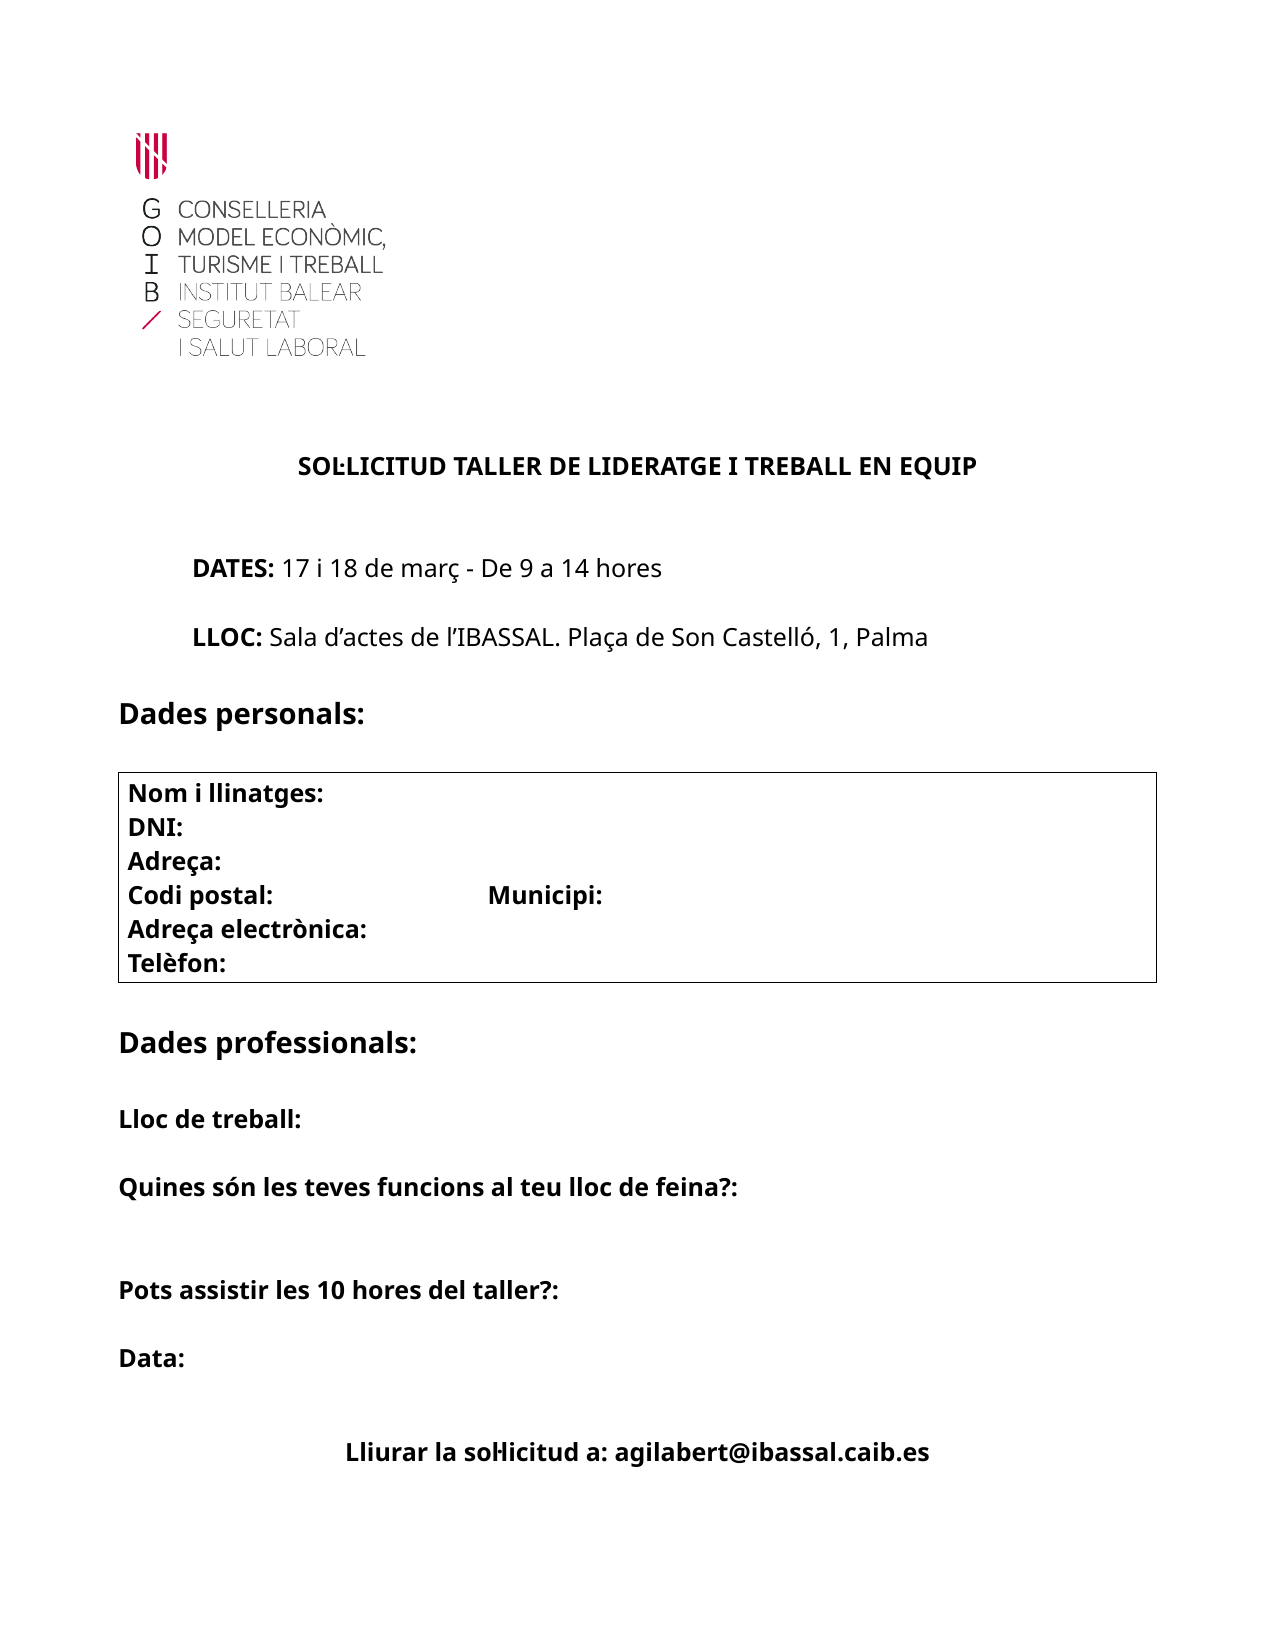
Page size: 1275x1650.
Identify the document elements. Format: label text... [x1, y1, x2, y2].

text DNI: [119, 806, 1156, 840]
text Pots assistir les 10 hores del taller?: [118, 1272, 1157, 1306]
text Lloc de treball: [118, 1102, 1157, 1136]
text Nom i llinatges: [119, 773, 1156, 806]
text Lliurar la sol·licitud a: agilabert@ibassal.caib.es [118, 1434, 1157, 1468]
text Quines són les teves funcions al teu lloc de feina?: [118, 1170, 1157, 1204]
text Telèfon: [119, 943, 1156, 982]
text DATES: 17 i 18 de març - De 9 a 14 hores [118, 551, 1157, 585]
text Data: [118, 1340, 1157, 1374]
text Adreça: [119, 840, 1156, 874]
text Dades personals: [118, 693, 1157, 733]
picture [118, 118, 431, 379]
text SOL·LICITUD TALLER DE LIDERATGE I TREBALL EN EQUIP [118, 449, 1157, 483]
text Codi postal: Municipi: [119, 874, 1156, 908]
text Adreça electrònica: [119, 908, 1156, 943]
text Dades professionals: [118, 1023, 1157, 1062]
text LLOC: Sala d’actes de l’IBASSAL. Plaça de Son Castelló, 1, Palma [118, 619, 1157, 653]
